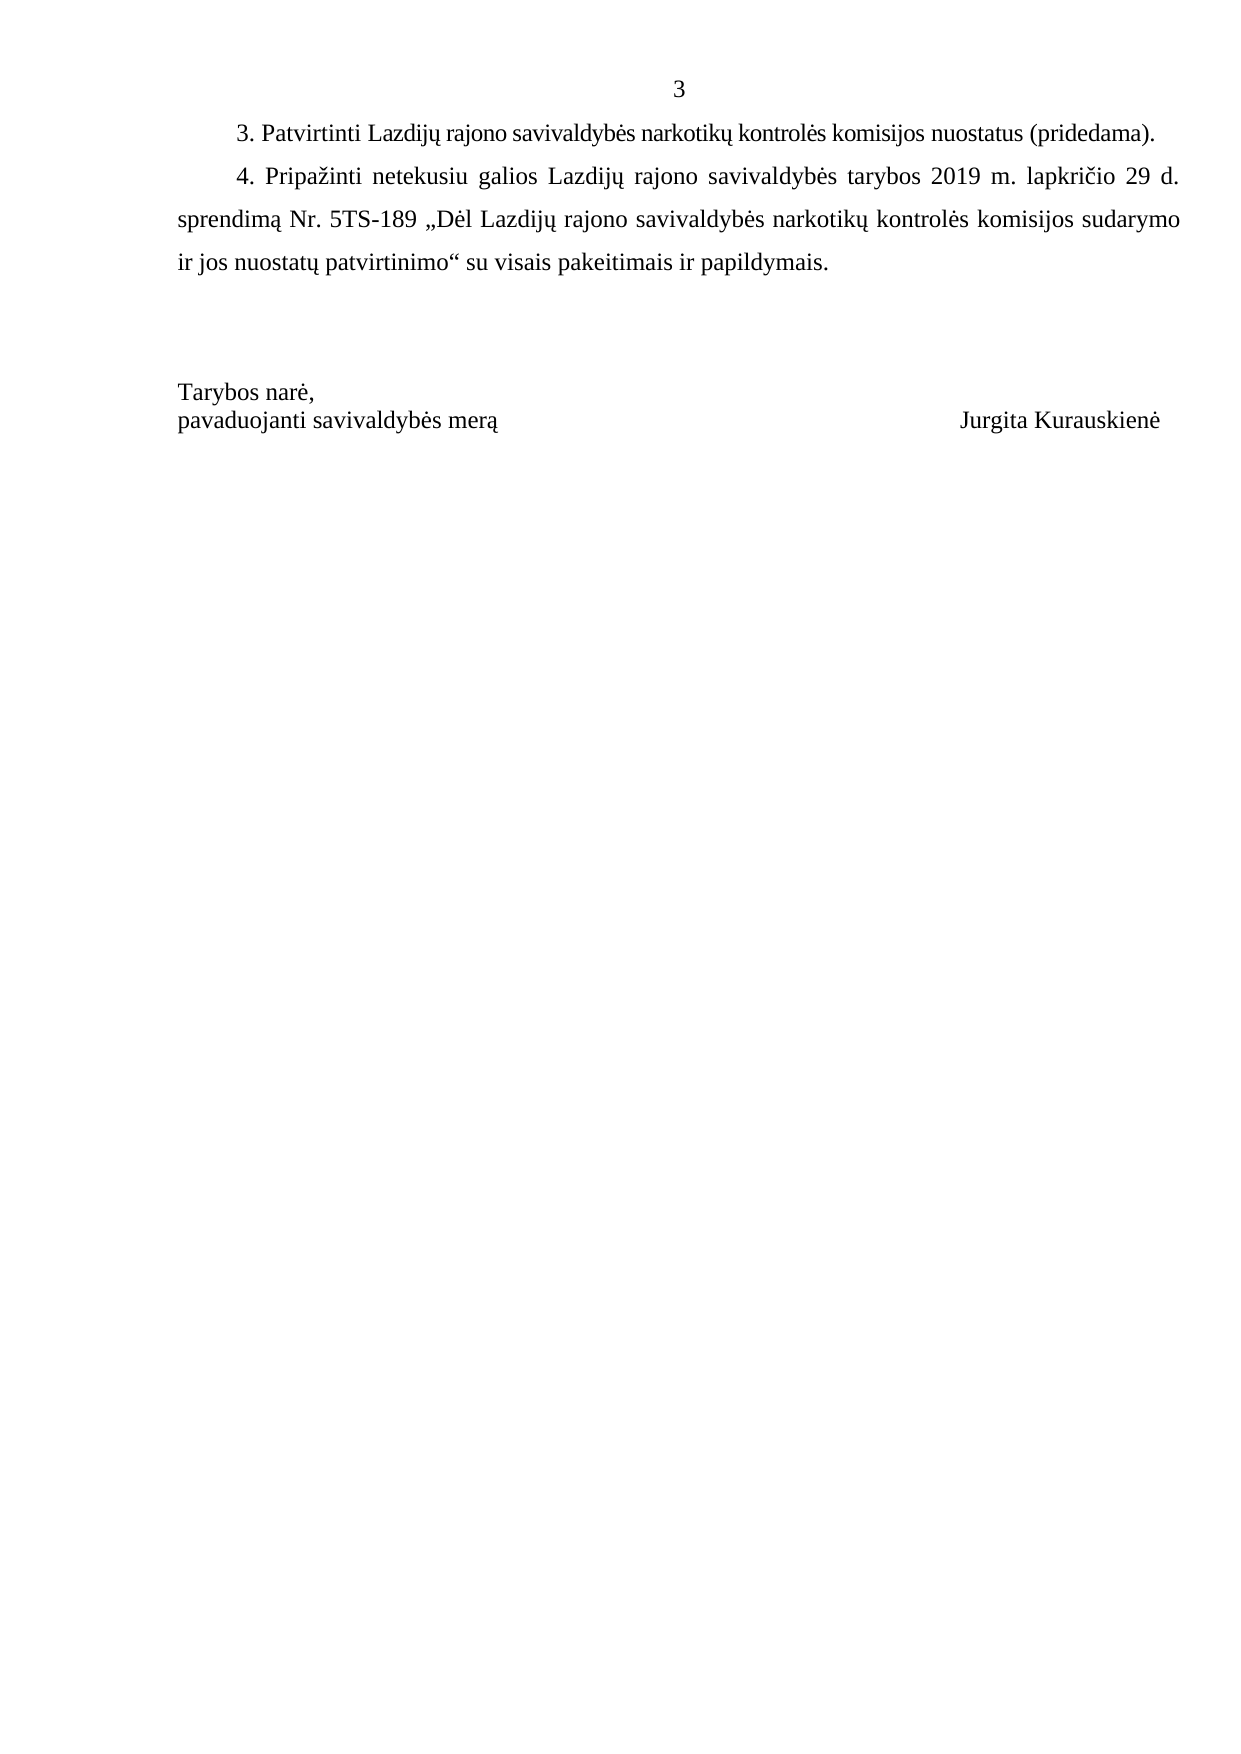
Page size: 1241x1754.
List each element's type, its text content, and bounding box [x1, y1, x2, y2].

text 3. Patvirtinti Lazdijų rajono savivaldybės narkotikų kontrolės komisijos nuostatus (pridedama). [177, 118, 1181, 147]
text Tarybos narė, [177, 377, 1181, 406]
text 4. Pripažinti netekusiu galios Lazdijų rajono savivaldybės tarybos 2019 m. lapkričio 29 d. sprendimą Nr. 5TS-189 „Dėl Lazdijų rajono savivaldybės narkotikų kontrolės komisijos sudarymo ir jos nuostatų patvirtinimo“ su visais pakeitimais ir papildymais. [177, 161, 1181, 276]
text pavaduojanti savivaldybės merą Jurgita Kurauskienė [177, 406, 1181, 434]
